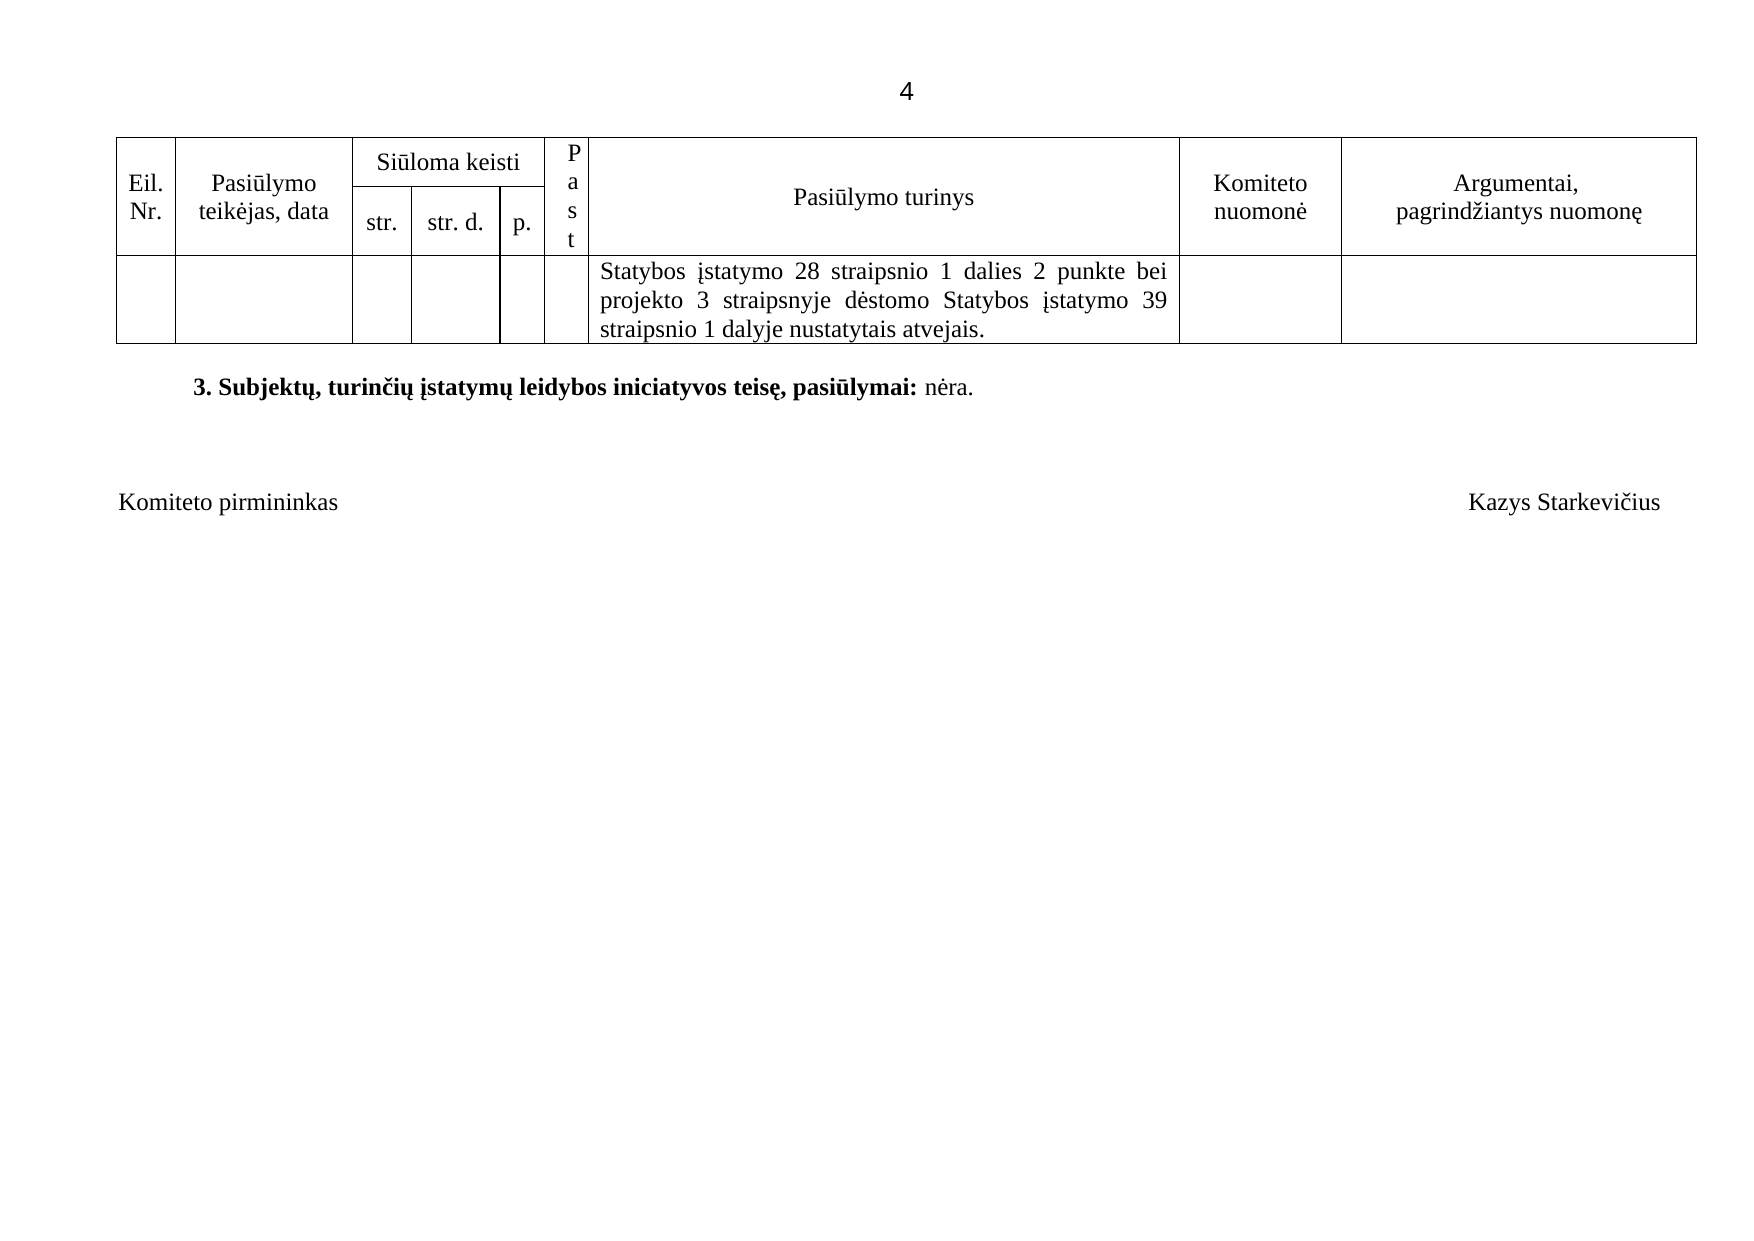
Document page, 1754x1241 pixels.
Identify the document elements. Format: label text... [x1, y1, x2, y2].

table_cell [545, 256, 588, 343]
table_cell [412, 256, 499, 343]
subtitle 3. Subjektų, turinčių įstatymų leidybos iniciatyvos teisę, pasiūlymai: nėra. [118, 372, 1695, 401]
table_cell [176, 256, 352, 343]
table_cell p. [501, 187, 544, 255]
table_cell [501, 256, 544, 343]
table_cell [353, 256, 411, 343]
table_header Pasiūlymo turinys [589, 138, 1179, 255]
table_cell Statybos įstatymo 28 straipsnio 1 dalies 2 punkte bei projekto 3 straipsnyje dėstomo Statybos įstatymo 39 straipsnio 1 dalyje nustatytais atvejais. [589, 256, 1179, 343]
text Komiteto pirmininkas Kazys Starkevičius [118, 487, 1695, 516]
table_cell [1180, 256, 1341, 343]
table_cell str. [353, 187, 411, 255]
table_cell [117, 256, 175, 343]
table_header Siūloma keisti [353, 138, 544, 186]
table_header Komiteto nuomonė [1180, 138, 1341, 255]
table_header Pastabos [545, 138, 588, 255]
table_header Pasiūlymo teikėjas, data [176, 138, 352, 255]
table_header Argumentai, pagrindžiantys nuomonę [1342, 138, 1696, 255]
table_cell str. d. [412, 187, 499, 255]
table_header Eil. Nr. [117, 138, 175, 255]
table_cell [1342, 256, 1696, 343]
